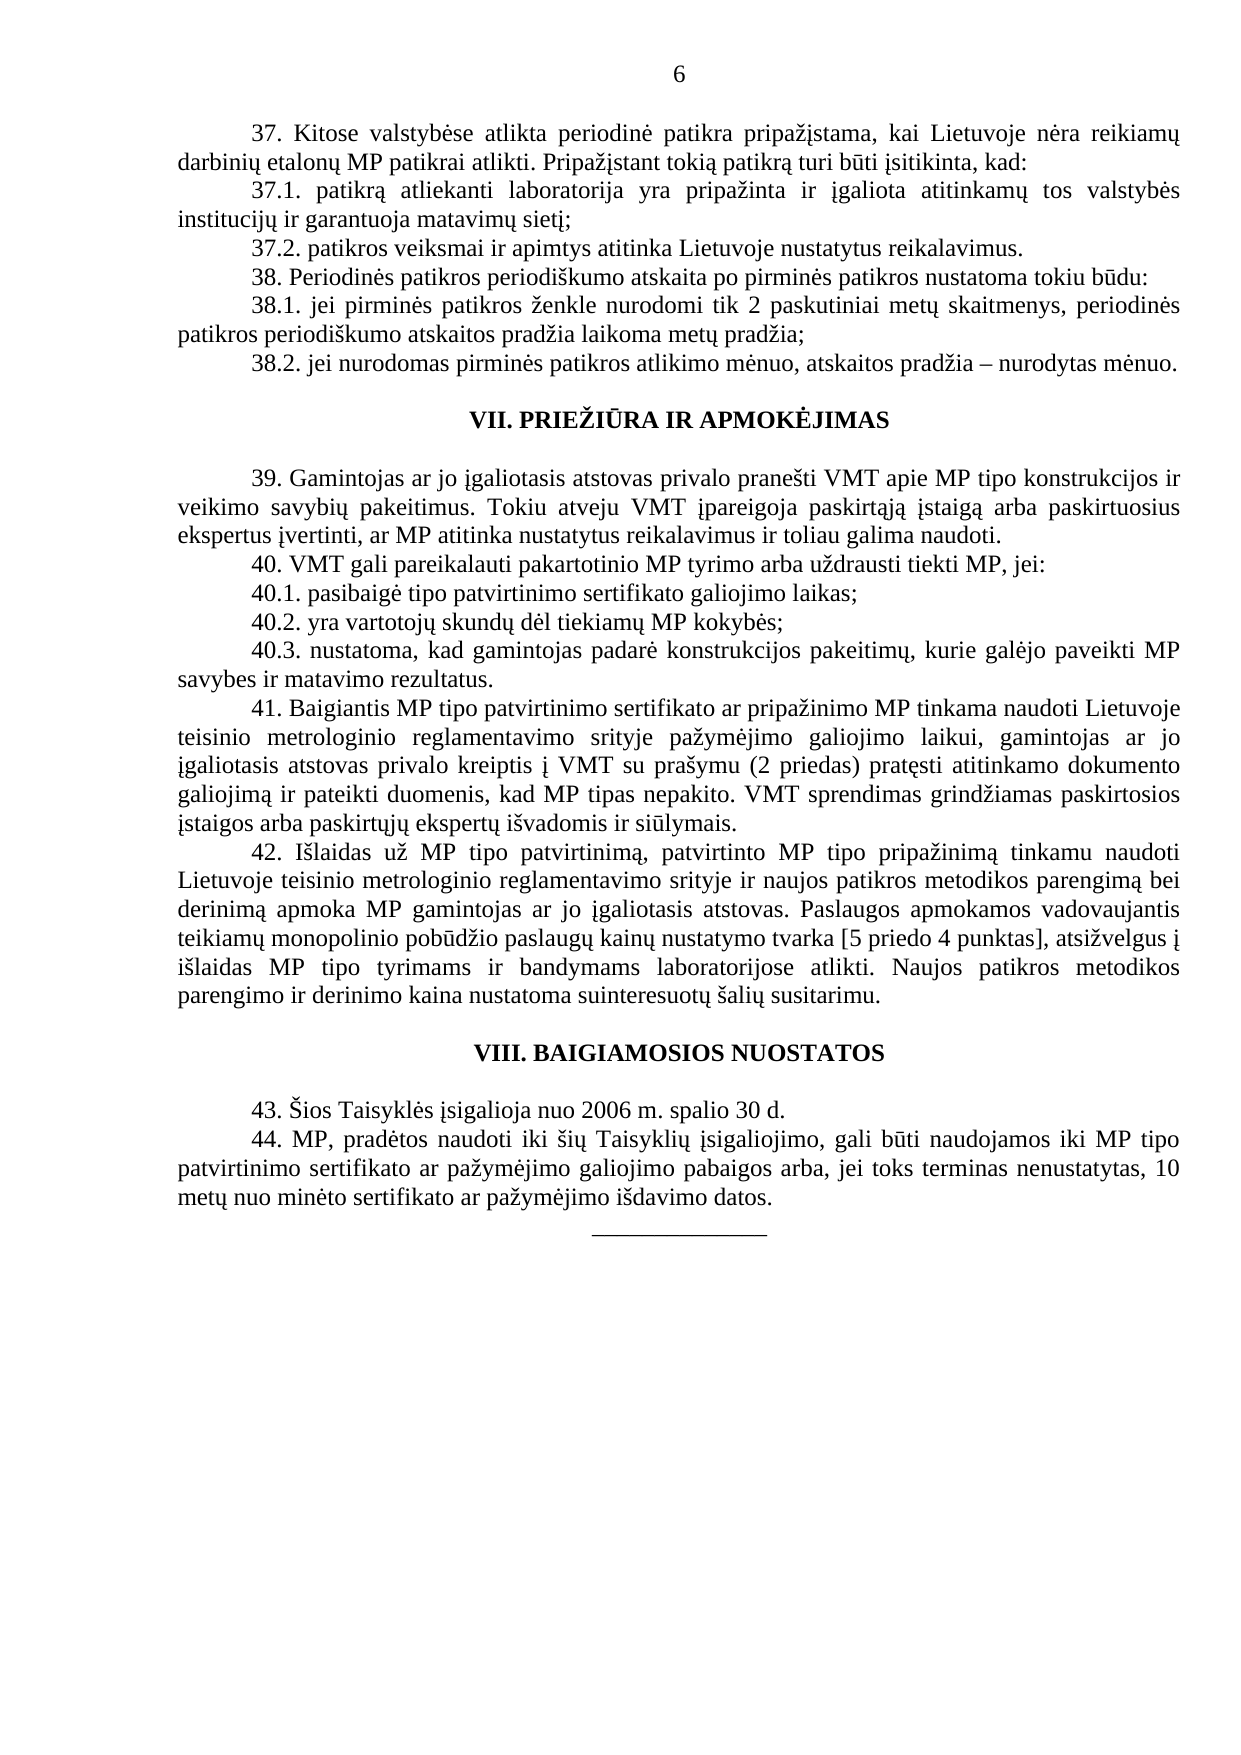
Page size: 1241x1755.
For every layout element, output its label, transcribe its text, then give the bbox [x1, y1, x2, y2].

text 40. VMT gali pareikalauti pakartotinio MP tyrimo arba uždrausti tiekti MP, jei: [177, 549, 1181, 578]
text 40.3. nustatoma, kad gamintojas padarė konstrukcijos pakeitimų, kurie galėjo paveikti MP savybes ir matavimo rezultatus. [177, 636, 1181, 693]
text VII. PRIEŽIŪRA IR APMOKĖJIMAS [177, 406, 1181, 434]
text 38. Periodinės patikros periodiškumo atskaita po pirminės patikros nustatoma tokiu būdu: [177, 262, 1181, 291]
text 44. MP, pradėtos naudoti iki šių Taisyklių įsigaliojimo, gali būti naudojamos iki MP tipo patvirtinimo sertifikato ar pažymėjimo galiojimo pabaigos arba, jei toks terminas nenustatytas, 10 metų nuo minėto sertifikato ar pažymėjimo išdavimo datos. [177, 1124, 1181, 1211]
text 39. Gamintojas ar jo įgaliotasis atstovas privalo pranešti VMT apie MP tipo konstrukcijos ir veikimo savybių pakeitimus. Tokiu atveju VMT įpareigoja paskirtąją įstaigą arba paskirtuosius ekspertus įvertinti, ar MP atitinka nustatytus reikalavimus ir toliau galima naudoti. [177, 463, 1181, 549]
text 40.2. yra vartotojų skundų dėl tiekiamų MP kokybės; [177, 607, 1181, 636]
text 37. Kitose valstybėse atlikta periodinė patikra pripažįstama, kai Lietuvoje nėra reikiamų darbinių etalonų MP patikrai atlikti. Pripažįstant tokią patikrą turi būti įsitikinta, kad: [177, 118, 1181, 176]
text 41. Baigiantis MP tipo patvirtinimo sertifikato ar pripažinimo MP tinkama naudoti Lietuvoje teisinio metrologinio reglamentavimo srityje pažymėjimo galiojimo laikui, gamintojas ar jo įgaliotasis atstovas privalo kreiptis į VMT su prašymu (2 priedas) pratęsti atitinkamo dokumento galiojimą ir pateikti duomenis, kad MP tipas nepakito. VMT sprendimas grindžiamas paskirtosios įstaigos arba paskirtųjų ekspertų išvadomis ir siūlymais. [177, 693, 1181, 837]
text 37.1. patikrą atliekanti laboratorija yra pripažinta ir įgaliota atitinkamų tos valstybės institucijų ir garantuoja matavimų sietį; [177, 176, 1181, 233]
text 38.2. jei nurodomas pirminės patikros atlikimo mėnuo, atskaitos pradžia – nurodytas mėnuo. [177, 348, 1181, 377]
text 37.2. patikros veiksmai ir apimtys atitinka Lietuvoje nustatytus reikalavimus. [177, 233, 1181, 262]
text 38.1. jei pirminės patikros ženkle nurodomi tik 2 paskutiniai metų skaitmenys, periodinės patikros periodiškumo atskaitos pradžia laikoma metų pradžia; [177, 291, 1181, 348]
text VIII. BAIGIAMOSIOS NUOSTATOS [177, 1038, 1181, 1067]
text 40.1. pasibaigė tipo patvirtinimo sertifikato galiojimo laikas; [177, 578, 1181, 607]
text 42. Išlaidas už MP tipo patvirtinimą, patvirtinto MP tipo pripažinimą tinkamu naudoti Lietuvoje teisinio metrologinio reglamentavimo srityje ir naujos patikros metodikos parengimą bei derinimą apmoka MP gamintojas ar jo įgaliotasis atstovas. Paslaugos apmokamos vadovaujantis teikiamų monopolinio pobūdžio paslaugų kainų nustatymo tvarka [5 priedo 4 punktas], atsižvelgus į išlaidas MP tipo tyrimams ir bandymams laboratorijose atlikti. Naujos patikros metodikos parengimo ir derinimo kaina nustatoma suinteresuotų šalių susitarimu. [177, 837, 1181, 1009]
text 43. Šios Taisyklės įsigalioja nuo 2006 m. spalio 30 d. [177, 1096, 1181, 1124]
text ______________ [177, 1211, 1181, 1239]
